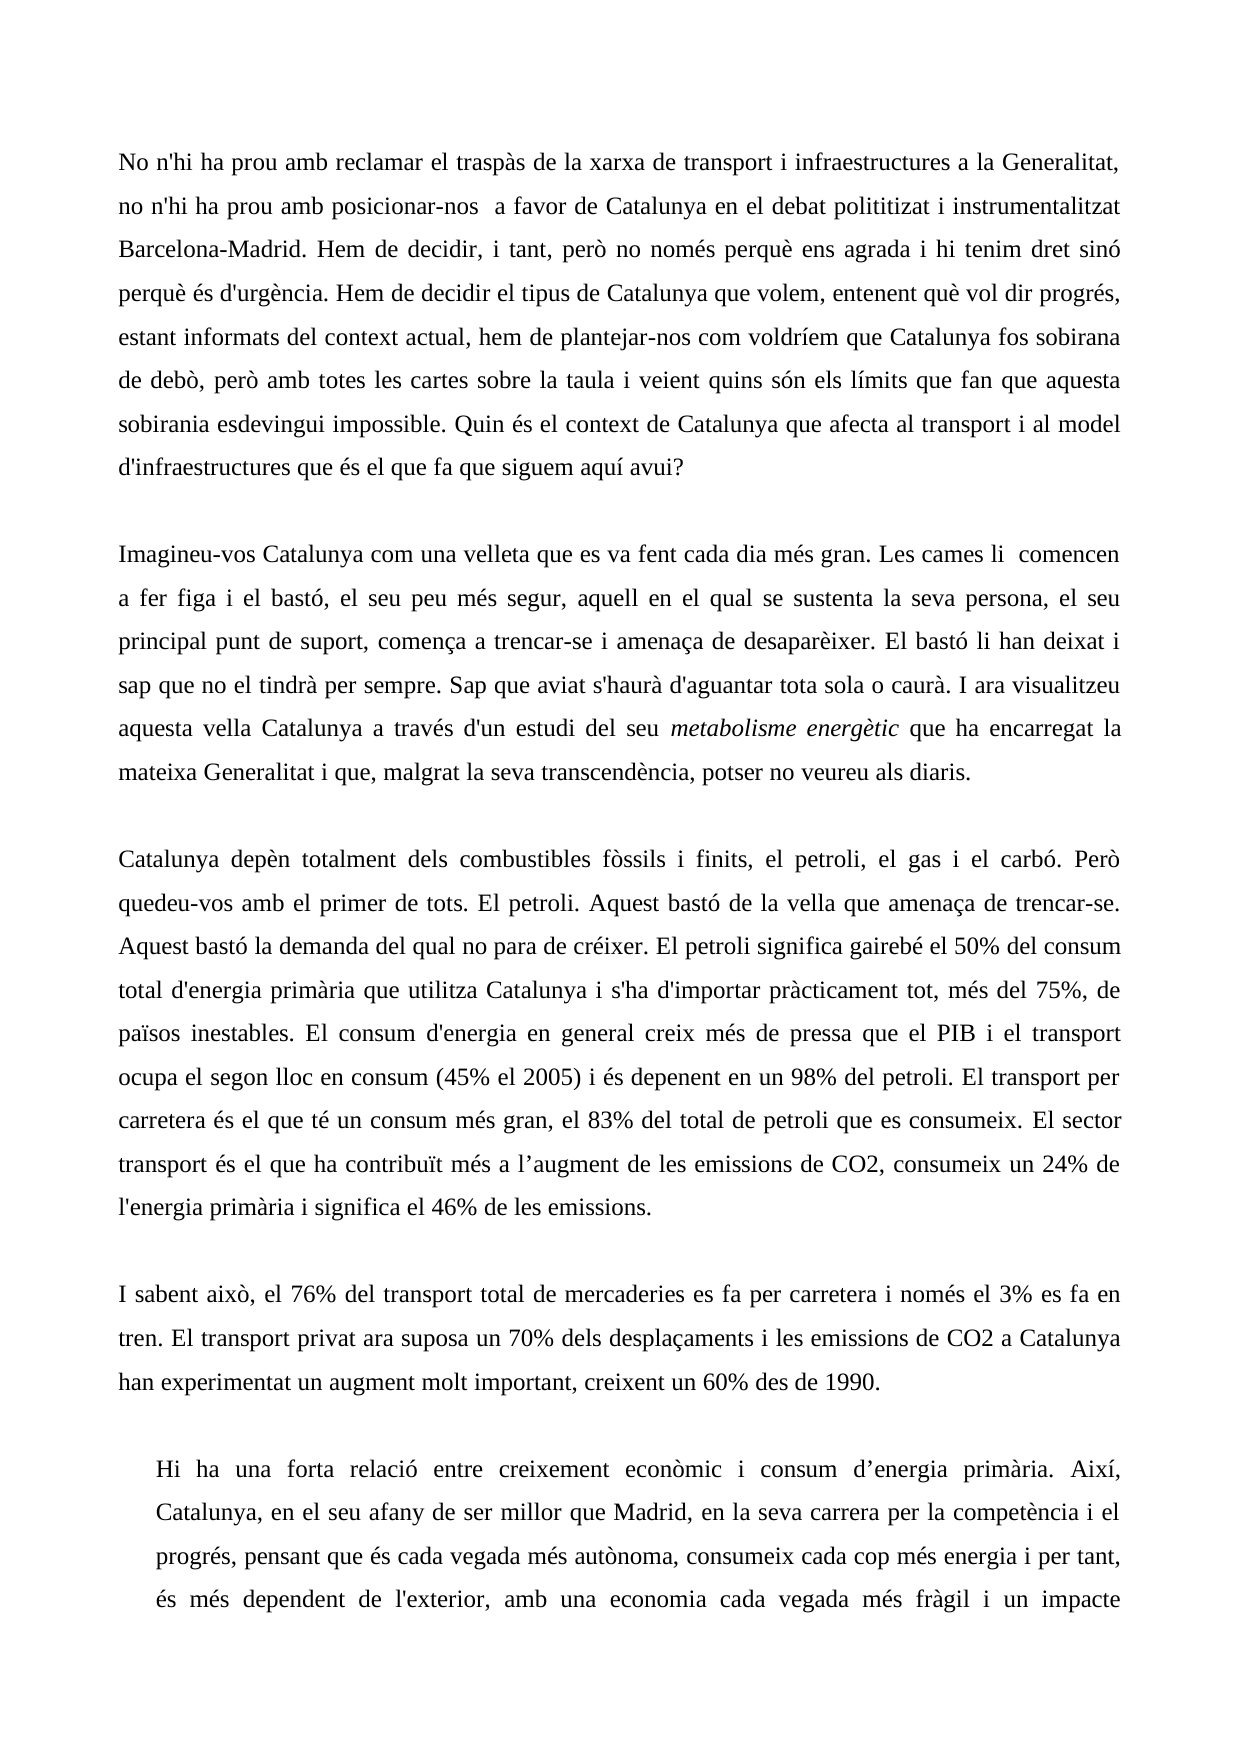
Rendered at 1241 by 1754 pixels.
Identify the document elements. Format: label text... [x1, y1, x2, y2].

list Hi ha una forta relació entre creixement econòmic i consum d’energia primària. Així, Catalunya, en el seu afany de ser millor que Madrid, en la seva carrera per la competència i el progrés, pensant que és cada vegada més autònoma, consumeix cada cop més energia i per tant, és més dependent de l'exterior, amb una economia cada vegada més fràgil i un impacte [118, 1453, 1122, 1613]
text I sabent això, el 76% del transport total de mercaderies es fa per carretera i només el 3% es fa en tren. El transport privat ara suposa un 70% dels desplaçaments i les emissions de CO2 a Catalunya han experimentat un augment molt important, creixent un 60% des de 1990. [118, 1279, 1122, 1395]
text Imagineu-vos Catalunya com una velleta que es va fent cada dia més gran. Les cames li comencen a fer figa i el bastó, el seu peu més segur, aquell en el qual se sustenta la seva persona, el seu principal punt de suport, comença a trencar-se i amenaça de desaparèixer. El bastó li han deixat i sap que no el tindrà per sempre. Sap que aviat s'haurà d'aguantar tota sola o caurà. I ara visualitzeu aquesta vella Catalunya a través d'un estudi del seu metabolisme energètic que ha encarregat la mateixa Generalitat i que, malgrat la seva transcendència, potser no veureu als diaris. [118, 539, 1122, 786]
text Catalunya depèn totalment dels combustibles fòssils i finits, el petroli, el gas i el carbó. Però quedeu-vos amb el primer de tots. El petroli. Aquest bastó de la vella que amenaça de trencar-se. Aquest bastó la demanda del qual no para de créixer. El petroli significa gairebé el 50% del consum total d'energia primària que utilitza Catalunya i s'ha d'importar pràcticament tot, més del 75%, de països inestables. El consum d'energia en general creix més de pressa que el PIB i el transport ocupa el segon lloc en consum (45% el 2005) i és depenent en un 98% del petroli. El transport per carretera és el que té un consum més gran, el 83% del total de petroli que es consumeix. El sector transport és el que ha contribuït més a l’augment de les emissions de CO2, consumeix un 24% de l'energia primària i significa el 46% de les emissions. [118, 844, 1122, 1221]
text No n'hi ha prou amb reclamar el traspàs de la xarxa de transport i infraestructures a la Generalitat, no n'hi ha prou amb posicionar-nos a favor de Catalunya en el debat polititizat i instrumentalitzat Barcelona-Madrid. Hem de decidir, i tant, però no només perquè ens agrada i hi tenim dret sinó perquè és d'urgència. Hem de decidir el tipus de Catalunya que volem, entenent què vol dir progrés, estant informats del context actual, hem de plantejar-nos com voldríem que Catalunya fos sobirana de debò, però amb totes les cartes sobre la taula i veient quins són els límits que fan que aquesta sobirania esdevingui impossible. Quin és el context de Catalunya que afecta al transport i al model d'infraestructures que és el que fa que siguem aquí avui? [118, 147, 1122, 481]
